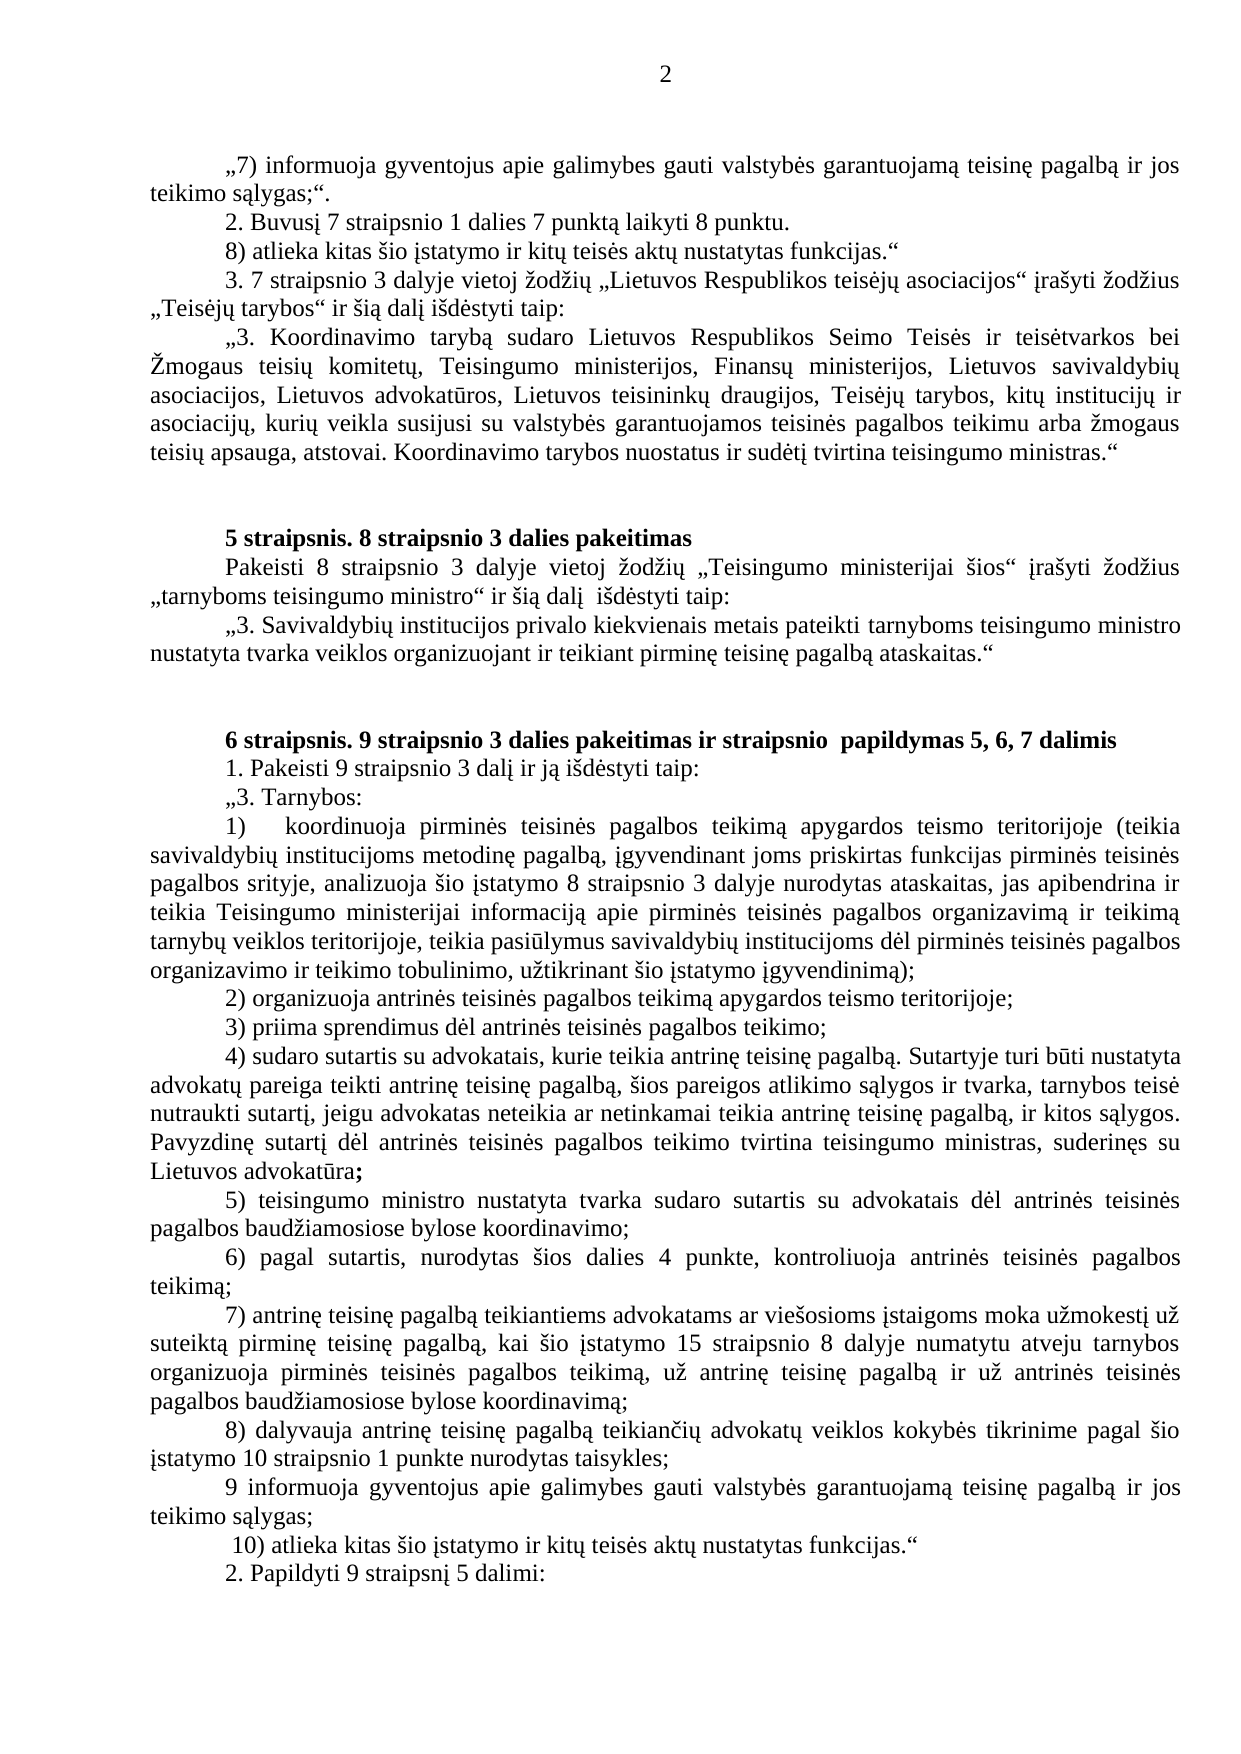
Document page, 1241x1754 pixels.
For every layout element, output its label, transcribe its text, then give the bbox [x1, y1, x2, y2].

text 6 straipsnis. 9 straipsnio 3 dalies pakeitimas ir straipsnio papildymas 5, 6, 7 dalimis [150, 725, 1181, 753]
text Pakeisti 8 straipsnio 3 dalyje vietoj žodžių „Teisingumo ministerijai šios“ įrašyti žodžius „tarnyboms teisingumo ministro“ ir šią dalį išdėstyti taip: [150, 552, 1181, 610]
text „3. Koordinavimo tarybą sudaro Lietuvos Respublikos Seimo Teisės ir teisėtvarkos bei Žmogaus teisių komitetų, Teisingumo ministerijos, Finansų ministerijos, Lietuvos savivaldybių asociacijos, Lietuvos advokatūros, Lietuvos teisininkų draugijos, Teisėjų tarybos, kitų institucijų ir asociacijų, kurių veikla susijusi su valstybės garantuojamos teisinės pagalbos teikimu arba žmogaus teisių apsauga, atstovai. Koordinavimo tarybos nuostatus ir sudėtį tvirtina teisingumo ministras.“ [150, 322, 1181, 466]
text 7) antrinę teisinę pagalbą teikiantiems advokatams ar viešosioms įstaigoms moka užmokestį už suteiktą pirminę teisinę pagalbą, kai šio įstatymo 15 straipsnio 8 dalyje numatytu atveju tarnybos organizuoja pirminės teisinės pagalbos teikimą, už antrinę teisinę pagalbą ir už antrinės teisinės pagalbos baudžiamosiose bylose koordinavimą; [150, 1300, 1181, 1415]
text 8) dalyvauja antrinę teisinę pagalbą teikiančių advokatų veiklos kokybės tikrinime pagal šio įstatymo 10 straipsnio 1 punkte nurodytas taisykles; [150, 1415, 1181, 1472]
text „7) informuoja gyventojus apie galimybes gauti valstybės garantuojamą teisinę pagalbą ir jos teikimo sąlygas;“. [150, 150, 1181, 207]
text 5) teisingumo ministro nustatyta tvarka sudaro sutartis su advokatais dėl antrinės teisinės pagalbos baudžiamosiose bylose koordinavimo; [150, 1185, 1181, 1242]
text 10) atlieka kitas šio įstatymo ir kitų teisės aktų nustatytas funkcijas.“ [150, 1530, 1181, 1558]
text 1. Pakeisti 9 straipsnio 3 dalį ir ją išdėstyti taip: [150, 753, 1181, 782]
text 8) atlieka kitas šio įstatymo ir kitų teisės aktų nustatytas funkcijas.“ [150, 236, 1181, 265]
text 6) pagal sutartis, nurodytas šios dalies 4 punkte, kontroliuoja antrinės teisinės pagalbos teikimą; [150, 1242, 1181, 1300]
text 2. Buvusį 7 straipsnio 1 dalies 7 punktą laikyti 8 punktu. [150, 207, 1181, 236]
text 3) priima sprendimus dėl antrinės teisinės pagalbos teikimo; [150, 1012, 1181, 1041]
text „3. Savivaldybių institucijos privalo kiekvienais metais pateikti tarnyboms teisingumo ministro nustatyta tvarka veiklos organizuojant ir teikiant pirminę teisinę pagalbą ataskaitas.“ [150, 610, 1181, 667]
text 4) sudaro sutartis su advokatais, kurie teikia antrinę teisinę pagalbą. Sutartyje turi būti nustatyta advokatų pareiga teikti antrinę teisinę pagalbą, šios pareigos atlikimo sąlygos ir tvarka, tarnybos teisė nutraukti sutartį, jeigu advokatas neteikia ar netinkamai teikia antrinę teisinę pagalbą, ir kitos sąlygos. Pavyzdinę sutartį dėl antrinės teisinės pagalbos teikimo tvirtina teisingumo ministras, suderinęs su Lietuvos advokatūra; [150, 1041, 1181, 1185]
text 2. Papildyti 9 straipsnį 5 dalimi: [150, 1558, 1181, 1587]
text 3. 7 straipsnio 3 dalyje vietoj žodžių „Lietuvos Respublikos teisėjų asociacijos“ įrašyti žodžius „Teisėjų tarybos“ ir šią dalį išdėstyti taip: [150, 265, 1181, 322]
text 1) koordinuoja pirminės teisinės pagalbos teikimą apygardos teismo teritorijoje (teikia savivaldybių institucijoms metodinę pagalbą, įgyvendinant joms priskirtas funkcijas pirminės teisinės pagalbos srityje, analizuoja šio įstatymo 8 straipsnio 3 dalyje nurodytas ataskaitas, jas apibendrina ir teikia Teisingumo ministerijai informaciją apie pirminės teisinės pagalbos organizavimą ir teikimą tarnybų veiklos teritorijoje, teikia pasiūlymus savivaldybių institucijoms dėl pirminės teisinės pagalbos organizavimo ir teikimo tobulinimo, užtikrinant šio įstatymo įgyvendinimą); [150, 811, 1181, 983]
text 2) organizuoja antrinės teisinės pagalbos teikimą apygardos teismo teritorijoje; [150, 983, 1181, 1012]
text 9 informuoja gyventojus apie galimybes gauti valstybės garantuojamą teisinę pagalbą ir jos teikimo sąlygas; [150, 1472, 1181, 1530]
text 5 straipsnis. 8 straipsnio 3 dalies pakeitimas [150, 523, 1181, 552]
text „3. Tarnybos: [150, 782, 1181, 811]
